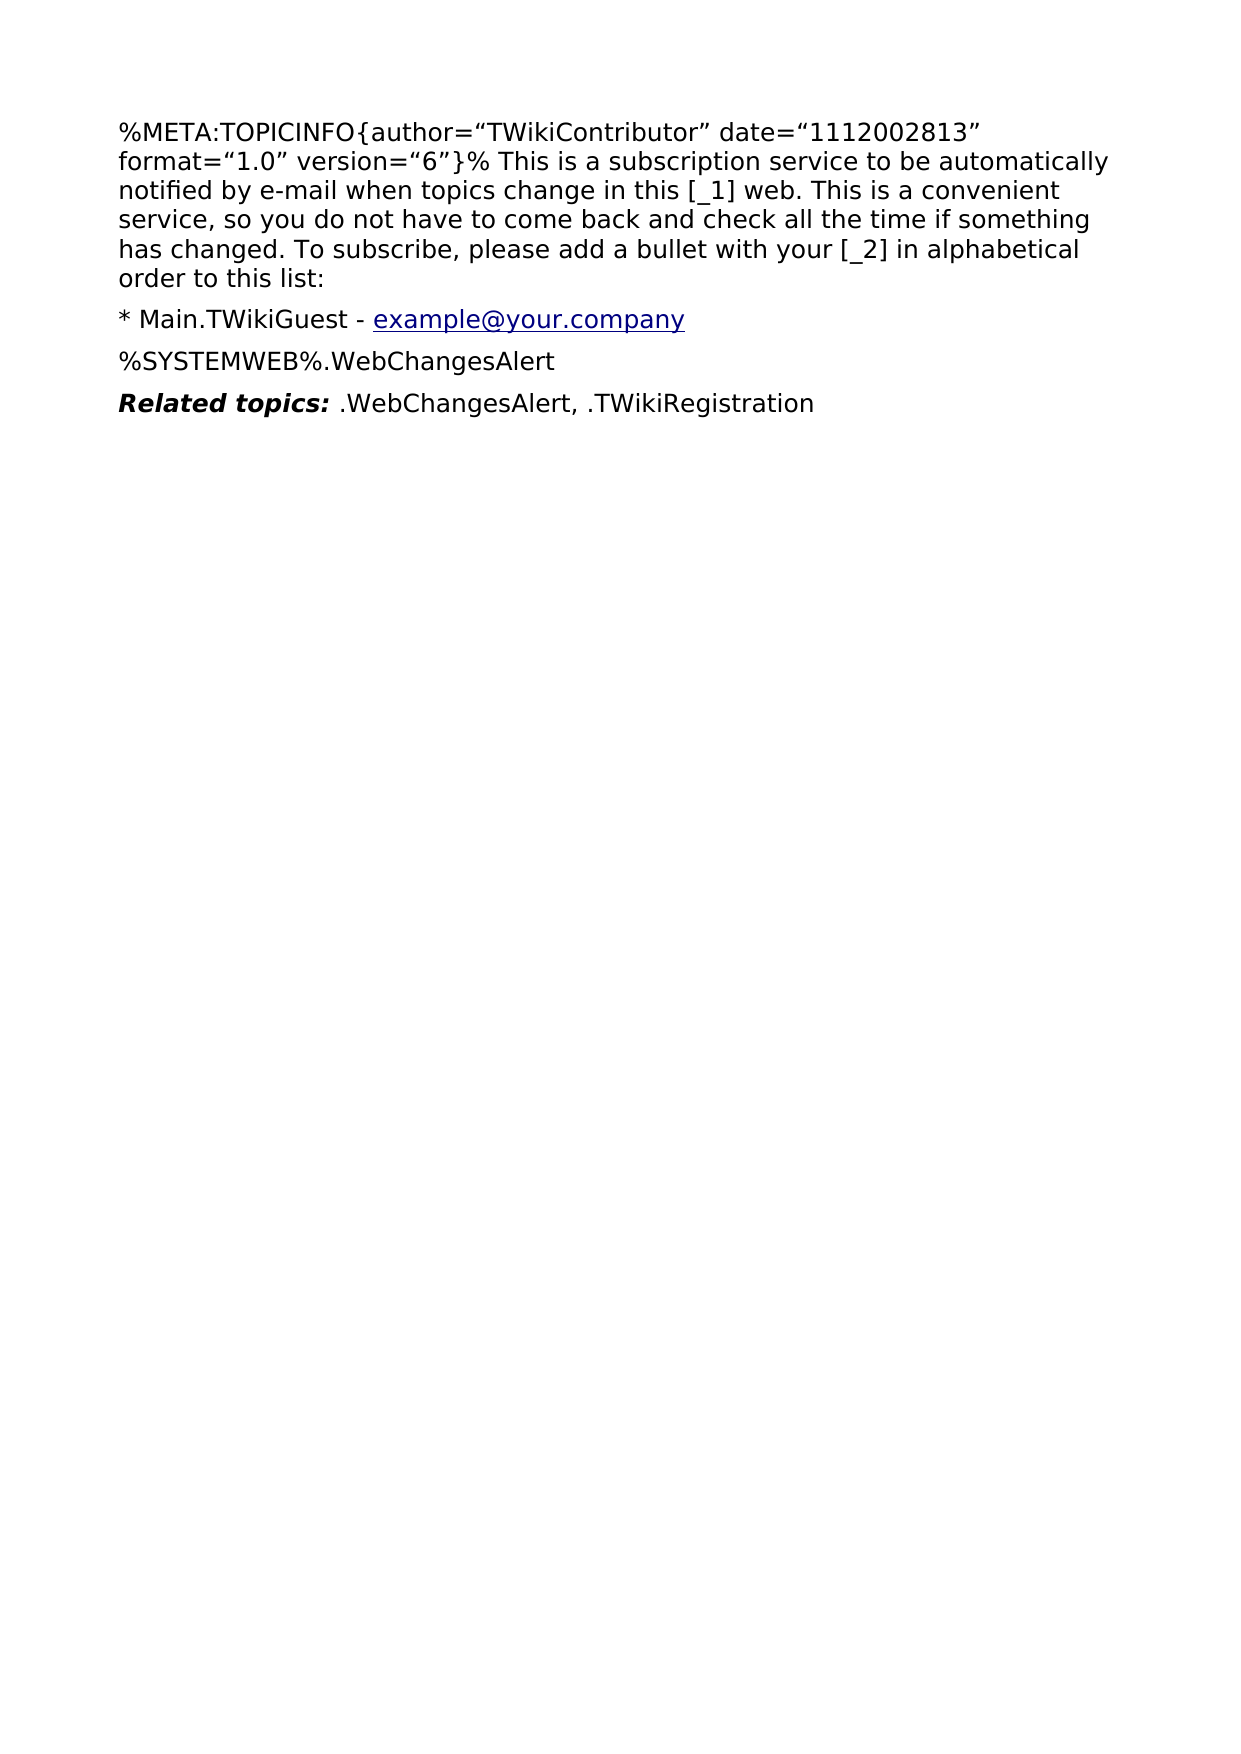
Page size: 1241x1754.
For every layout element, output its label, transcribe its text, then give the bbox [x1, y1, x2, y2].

text %SYSTEMWEB%.WebChangesAlert [118, 347, 1122, 376]
text Related topics: .WebChangesAlert, .TWikiRegistration [118, 389, 1122, 418]
text * Main.TWikiGuest - example@your.company [118, 306, 1122, 335]
text %META:TOPICINFO{author=“TWikiContributor” date=“1112002813” format=“1.0” version=“6”}% This is a subscription service to be automatically notified by e-mail when topics change in this [_1] web. This is a convenient service, so you do not have to come back and check all the time if something has changed. To subscribe, please add a bullet with your [_2] in alphabetical order to this list: [118, 118, 1122, 293]
